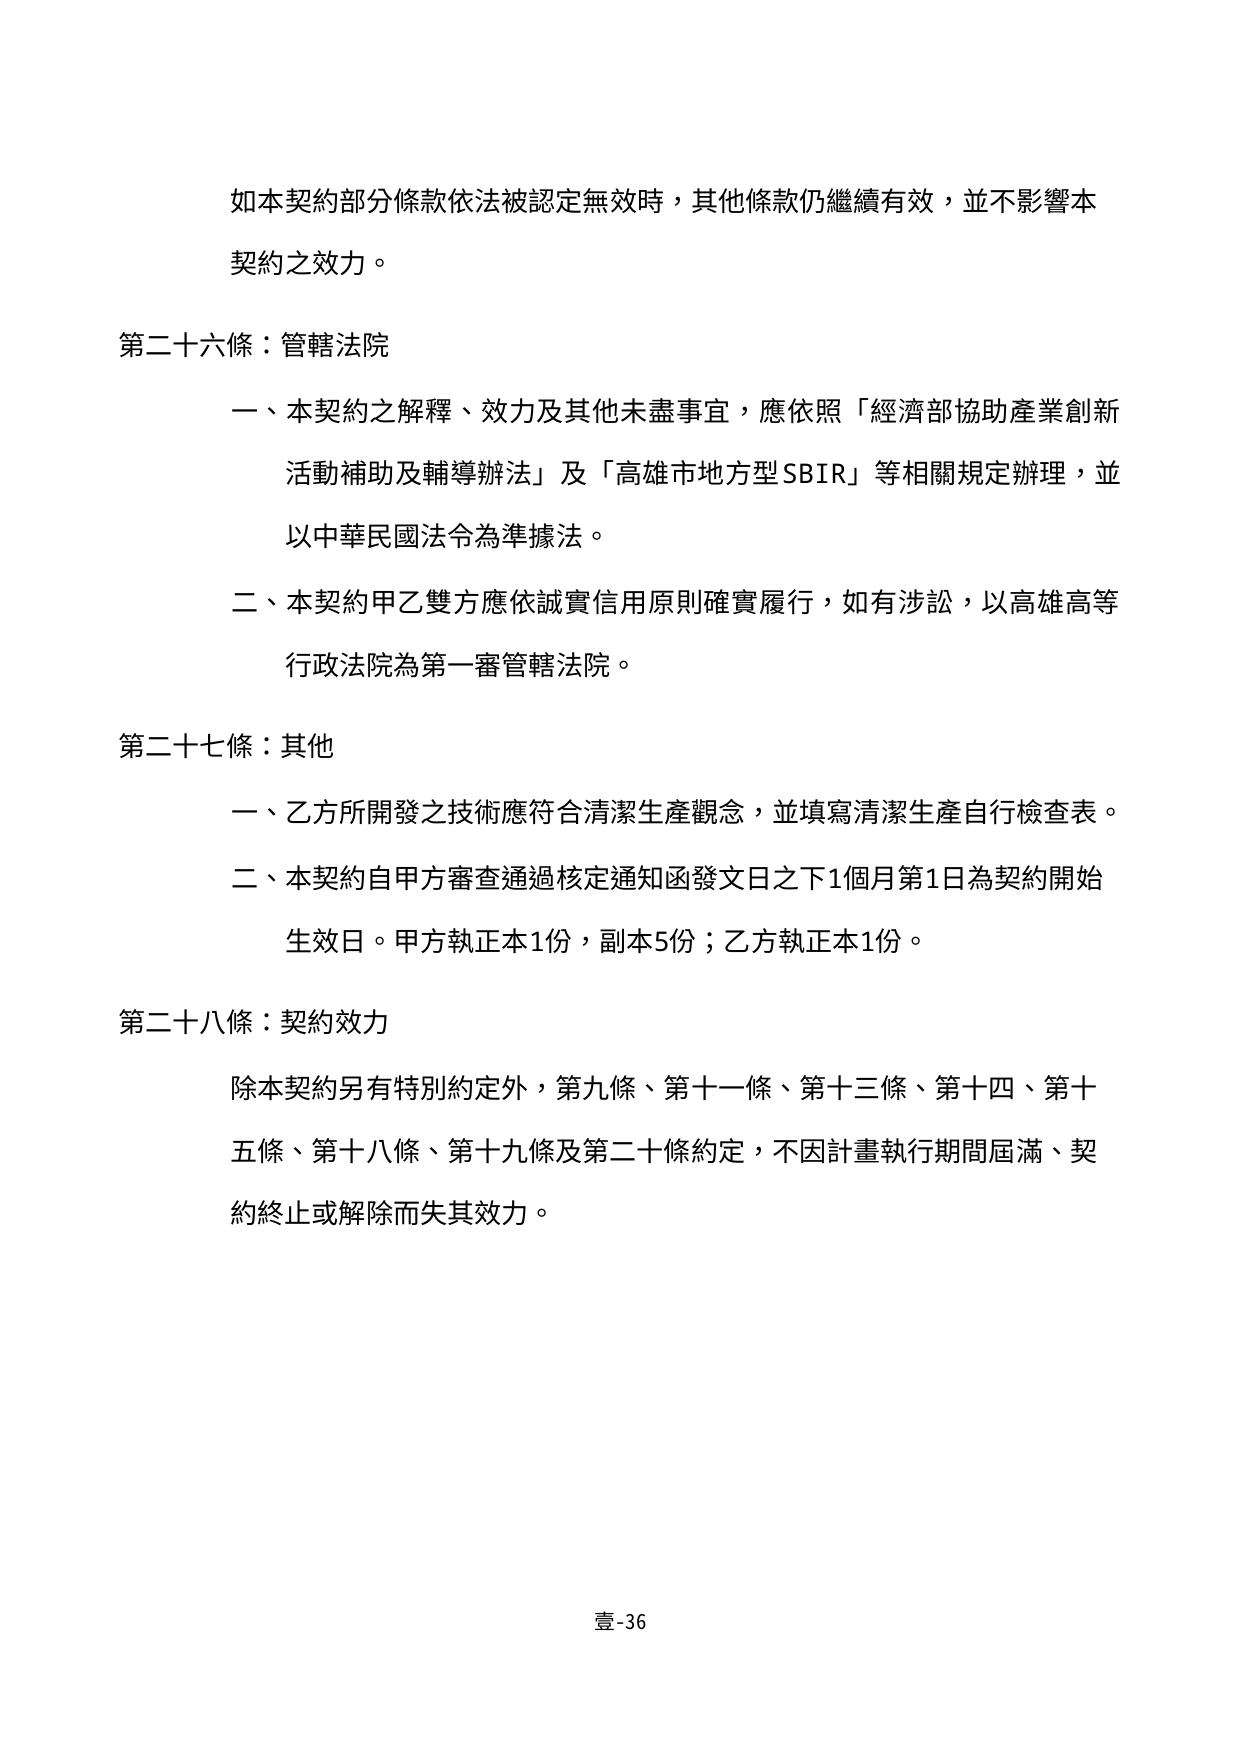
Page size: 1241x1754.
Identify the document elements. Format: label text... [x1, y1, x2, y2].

text 一、乙方所開發之技術應符合清潔生產觀念，並填寫清潔生產自行檢查表。 [231, 769, 1122, 832]
text 二、本契約自甲方審查通過核定通知函發文日之下1個月第1日為契約開始生效日。甲方執正本1份，副本5份；乙方執正本1份。 [231, 835, 1122, 960]
text 第二十六條：管轄法院 [118, 302, 1122, 364]
text 第二十八條：契約效力 [118, 979, 1122, 1042]
text 第二十七條：其他 [118, 703, 1122, 765]
text 一、本契約之解釋、效力及其他未盡事宜，應依照「經濟部協助產業創新活動補助及輔導辦法」及「高雄市地方型SBIR」等相關規定辦理，並以中華民國法令為準據法。 [231, 368, 1122, 555]
text 除本契約另有特別約定外，第九條、第十一條、第十三條、第十四、第十五條、第十八條、第十九條及第二十條約定，不因計畫執行期間屆滿、契約終止或解除而失其效力。 [230, 1045, 1122, 1233]
text 如本契約部分條款依法被認定無效時，其他條款仍繼續有效，並不影響本契約之效力。 [231, 158, 1122, 283]
text 二、本契約甲乙雙方應依誠實信用原則確實履行，如有涉訟，以高雄高等行政法院為第一審管轄法院。 [231, 559, 1122, 684]
